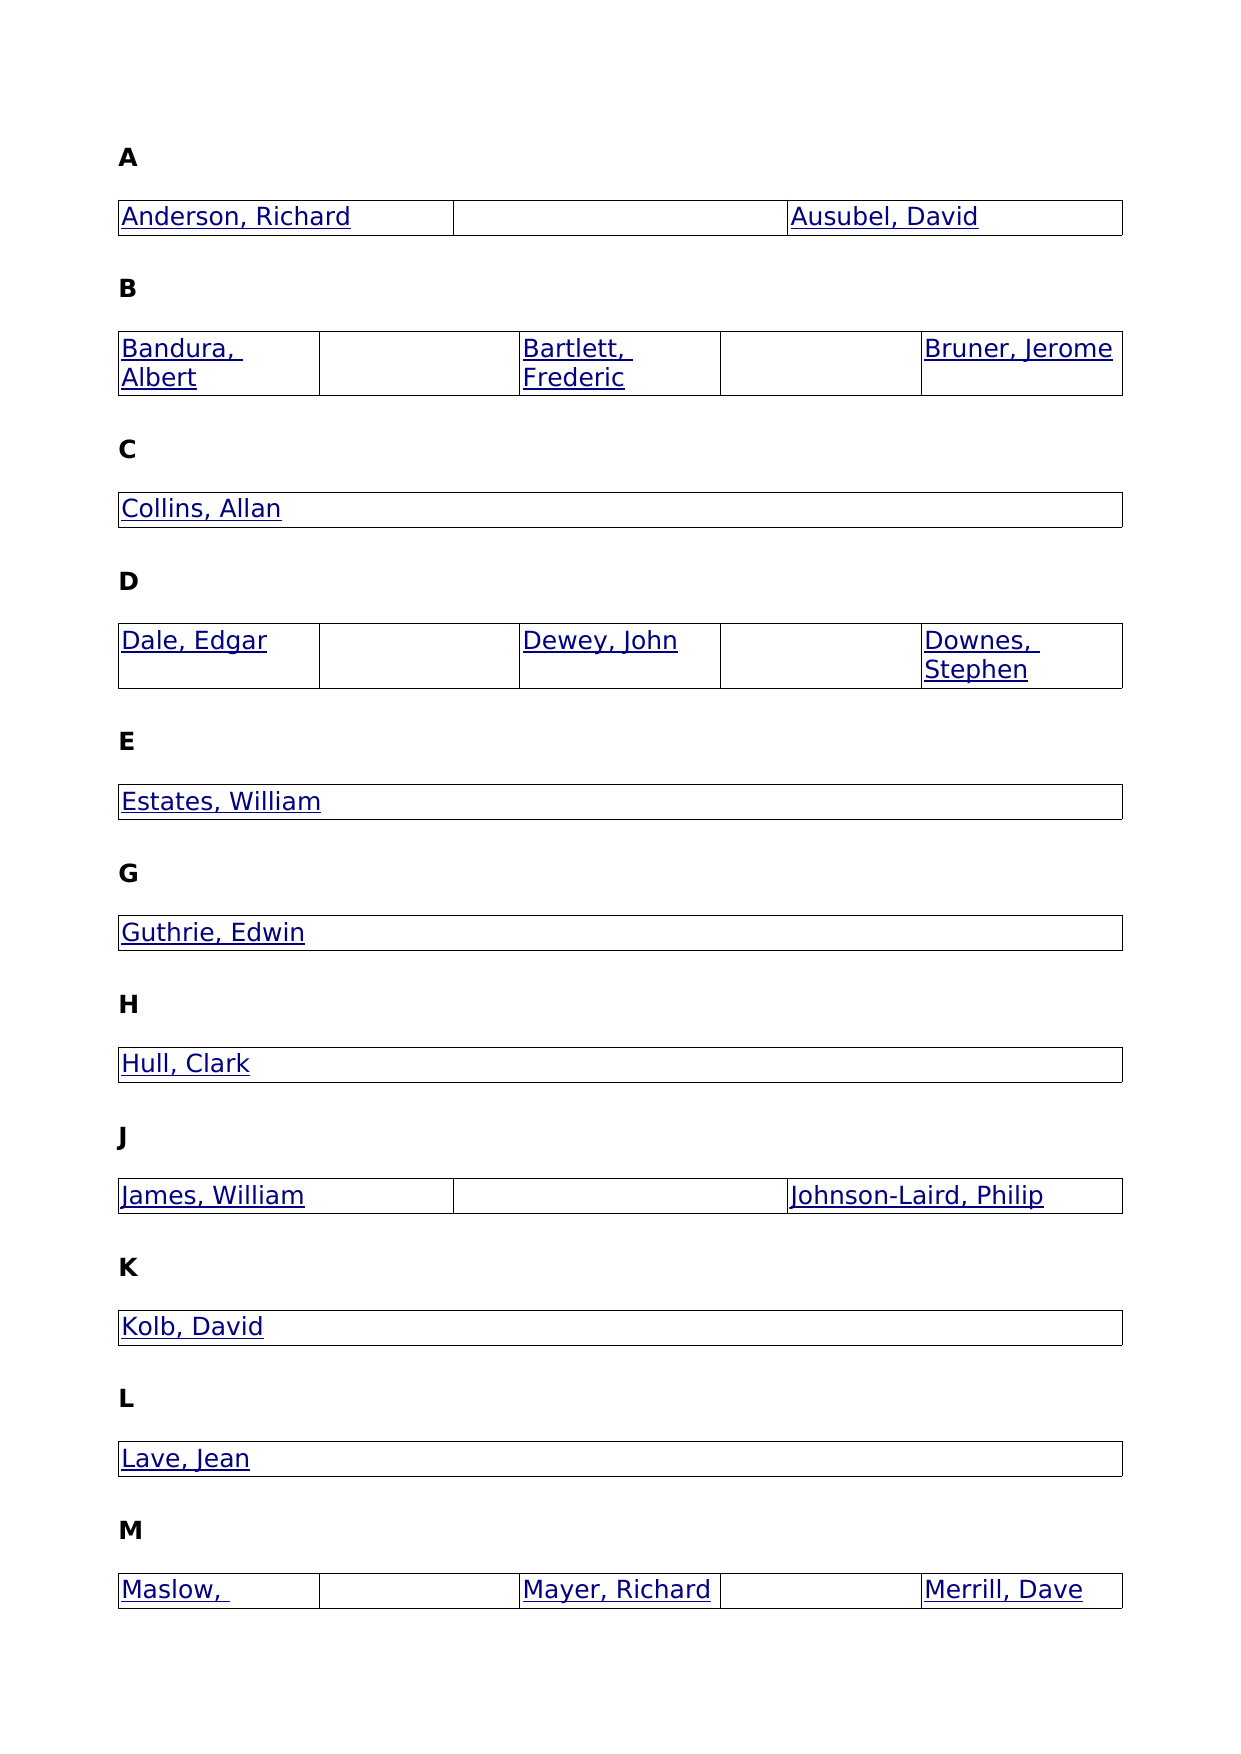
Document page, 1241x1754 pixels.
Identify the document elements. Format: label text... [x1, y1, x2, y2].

subtitle C [118, 435, 1122, 464]
table_header Lave, Jean [119, 1442, 1122, 1476]
subtitle A [118, 143, 1122, 172]
table_header [320, 332, 519, 395]
table_header Johnson-Laird, Philip [788, 1179, 1122, 1213]
subtitle L [118, 1384, 1122, 1414]
subtitle E [118, 727, 1122, 756]
table_header [454, 201, 787, 235]
table_header Bruner, Jerome [922, 332, 1122, 395]
table_header Anderson, Richard [119, 201, 453, 235]
subtitle D [118, 567, 1122, 596]
table_header [721, 624, 921, 687]
subtitle J [118, 1122, 1122, 1151]
table_header Collins, Allan [119, 493, 1122, 527]
table_header Bandura, Albert [119, 332, 319, 395]
table_header Ausubel, David [788, 201, 1122, 235]
table_header Guthrie, Edwin [119, 916, 1122, 950]
subtitle K [118, 1253, 1122, 1282]
table_header Dale, Edgar [119, 624, 319, 687]
table_header Dewey, John [520, 624, 720, 687]
table_header [721, 1574, 921, 1608]
table_header Bartlett, Frederic [520, 332, 720, 395]
table_header Downes, Stephen [922, 624, 1122, 687]
table_header Estates, William [119, 785, 1122, 819]
table_header Mayer, Richard [520, 1574, 720, 1608]
table_header Merrill, Dave [922, 1574, 1122, 1608]
table_header Kolb, David [119, 1311, 1122, 1345]
table_header [320, 624, 519, 687]
subtitle H [118, 990, 1122, 1019]
table_header James, William [119, 1179, 453, 1213]
table_header Hull, Clark [119, 1048, 1122, 1082]
subtitle G [118, 859, 1122, 888]
table_header [320, 1574, 519, 1608]
table_header Maslow, [119, 1574, 319, 1608]
table_header [721, 332, 921, 395]
subtitle B [118, 274, 1122, 304]
subtitle M [118, 1516, 1122, 1545]
table_header [454, 1179, 787, 1213]
